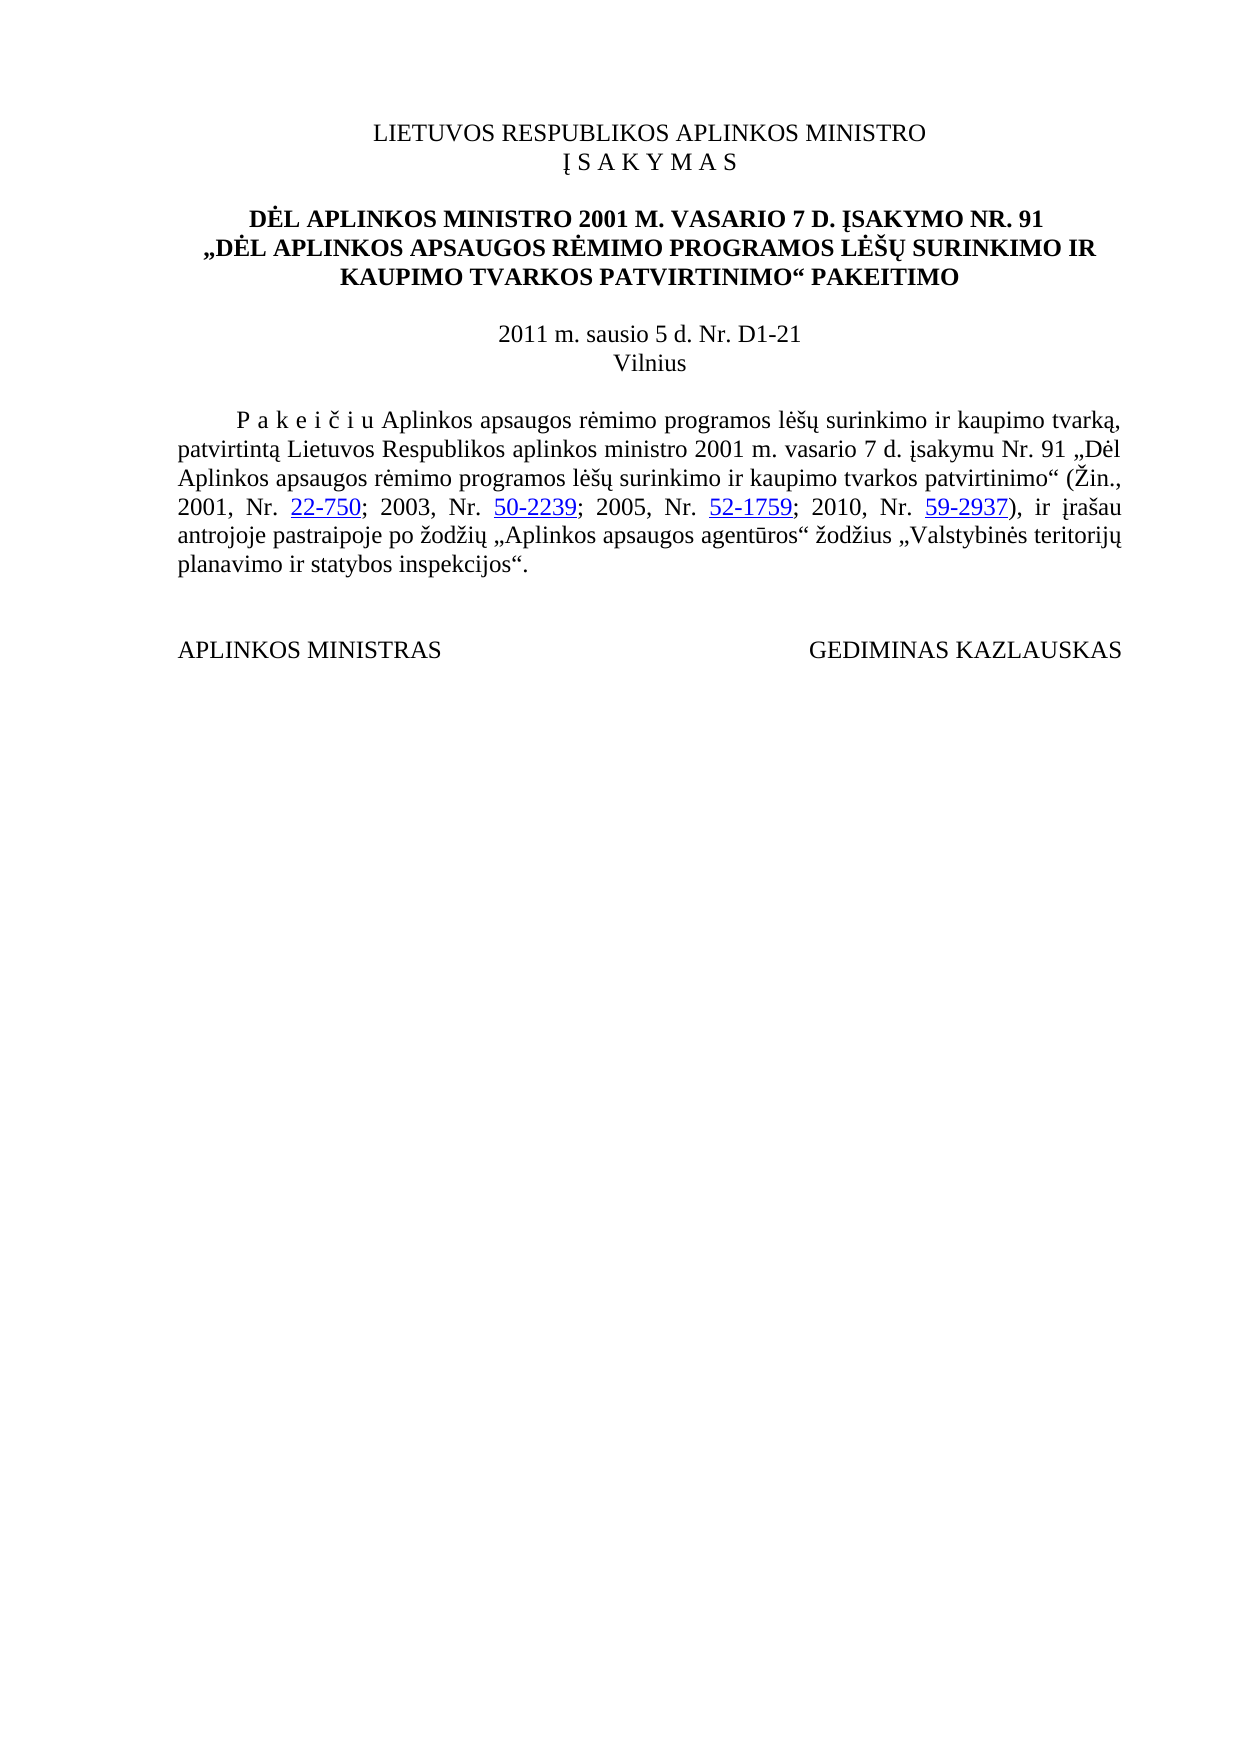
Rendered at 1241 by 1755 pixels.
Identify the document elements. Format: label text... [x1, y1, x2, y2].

text Aplinkos ministras Gediminas Kazlauskas [177, 636, 1122, 664]
text DĖL APLINKOS MINISTRO 2001 M. VASARIO 7 D. ĮSAKYMO Nr. 91 „DĖL APLINKOS APSAUGOS RĖMIMO PROGRAMOS LĖŠŲ SURINKIMO IR KAUPIMO TVARKOS PATVIRTINIMO“ PAKEITIMO [177, 204, 1122, 291]
text Į S A K Y M A S [177, 147, 1122, 176]
text P a k e i č i u Aplinkos apsaugos rėmimo programos lėšų surinkimo ir kaupimo tvarką, patvirtintą Lietuvos Respublikos aplinkos ministro 2001 m. vasario 7 d. įsakymu Nr. 91 „Dėl Aplinkos apsaugos rėmimo programos lėšų surinkimo ir kaupimo tvarkos patvirtinimo“ (Žin., 2001, Nr. 22-750; 2003, Nr. 50-2239; 2005, Nr. 52-1759; 2010, Nr. 59-2937), ir įrašau antrojoje pastraipoje po žodžių „Aplinkos apsaugos agentūros“ žodžius „Valstybinės teritorijų planavimo ir statybos inspekcijos“. [177, 406, 1122, 578]
text LIETUVOS RESPUBLIKOS APLINKOS MINISTRO [177, 118, 1122, 147]
text Vilnius [177, 348, 1122, 377]
text 2011 m. sausio 5 d. Nr. D1-21 [177, 319, 1122, 348]
